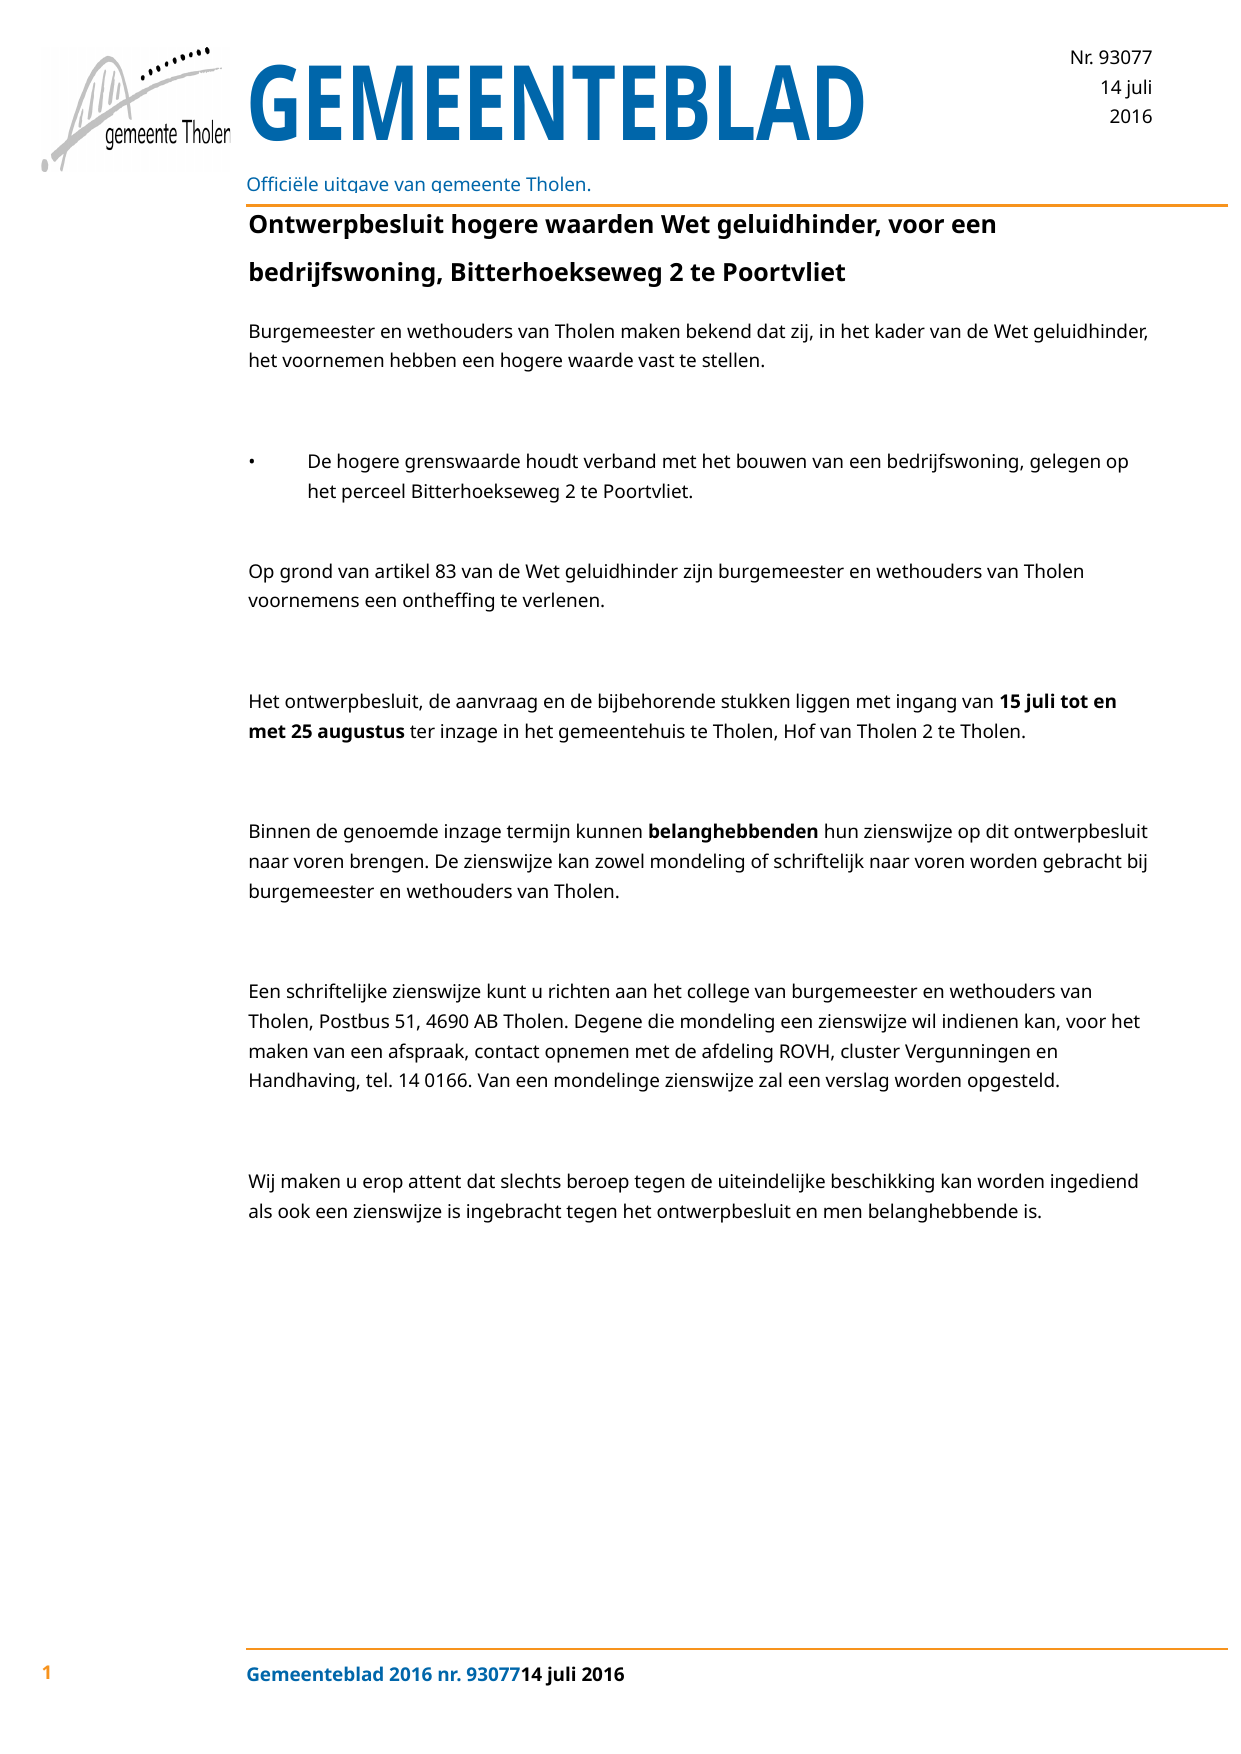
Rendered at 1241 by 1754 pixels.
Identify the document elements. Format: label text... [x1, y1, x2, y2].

text Binnen de genoemde inzage termijn kunnen belanghebbenden hun zienswijze op dit ontwerpbesluit naar voren brengen. De zienswijze kan zowel mondeling of schriftelijk naar voren worden gebracht bij burgemeester en wethouders van Tholen. [248, 819, 1152, 904]
text Een schriftelijke zienswijze kunt u richten aan het college van burgemeester en wethouders van Tholen, Postbus 51, 4690 AB Tholen. Degene die mondeling een zienswijze wil indienen kan, voor het maken van een afspraak, contact opnemen met de afdeling ROVH, cluster Vergunningen en Handhaving, tel. 14 0166. Van een mondelinge zienswijze zal een verslag worden opgesteld. [248, 979, 1152, 1093]
text Op grond van artikel 83 van de Wet geluidhinder zijn burgemeester en wethouders van Tholen voornemens een ontheffing te verlenen. [248, 558, 1152, 613]
text Het ontwerpbesluit, de aanvraag en de bijbehorende stukken liggen met ingang van 15 juli tot en met 25 augustus ter inzage in het gemeentehuis te Tholen, Hof van Tholen 2 te Tholen. [248, 688, 1152, 744]
text Wij maken u erop attent dat slechts beroep tegen de uiteindelijke beschikking kan worden ingediend als ook een zienswijze is ingebracht tegen het ontwerpbesluit en men belanghebbende is. [248, 1168, 1152, 1224]
text Ontwerpbesluit hogere waarden Wet geluidhinder, voor een bedrijfswoning, Bitterhoekseweg 2 te Poortvliet [248, 207, 1152, 288]
text Burgemeester en wethouders van Tholen maken bekend dat zij, in het kader van de Wet geluidhinder, het voornemen hebben een hogere waarde vast te stellen. [248, 318, 1152, 373]
picture [41, 47, 231, 172]
list De hogere grenswaarde houdt verband met het bouwen van een bedrijfswoning, gelegen op het perceel Bitterhoekseweg 2 te Poortvliet. [248, 448, 1152, 504]
